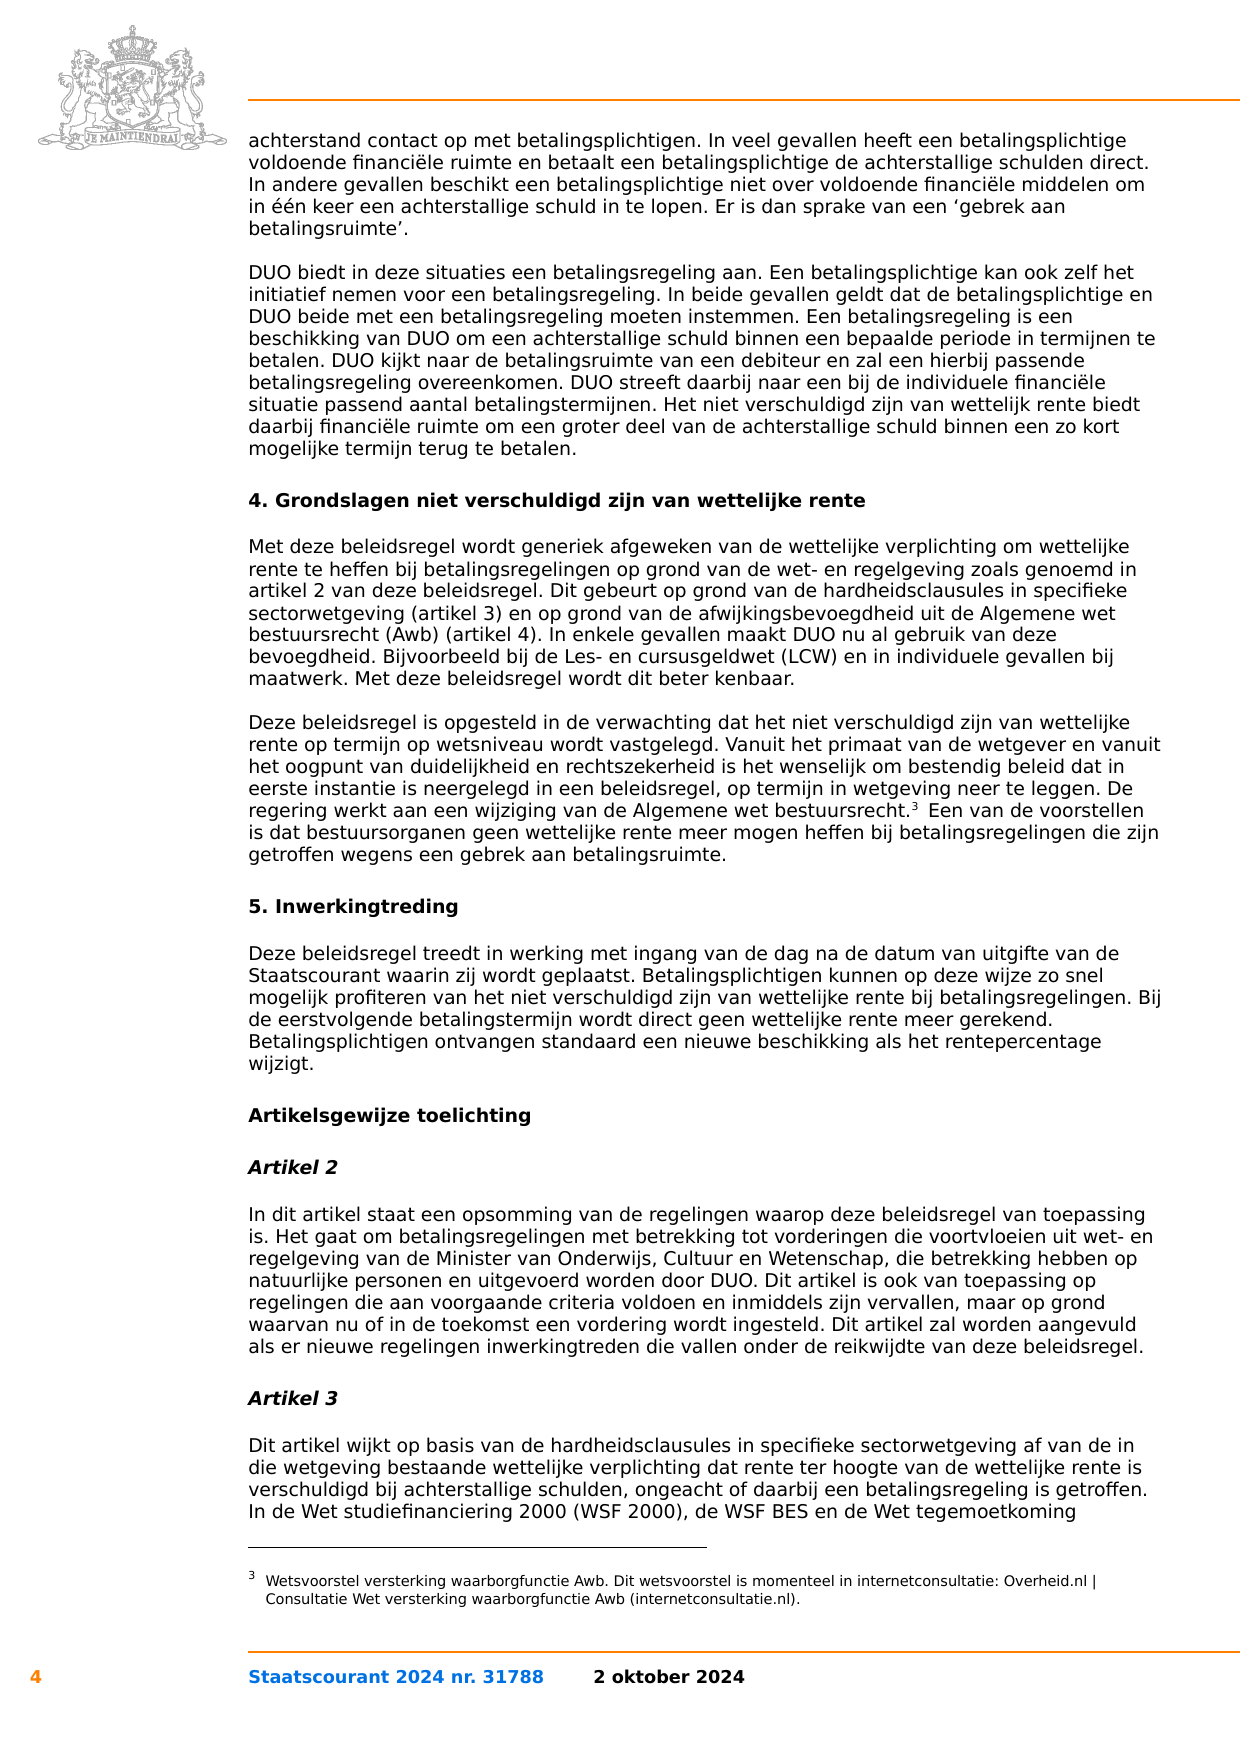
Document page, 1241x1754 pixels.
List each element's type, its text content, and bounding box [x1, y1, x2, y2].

text Deze beleidsregel treedt in werking met ingang van de dag na de datum van uitgifte van de Staatscourant waarin zij wordt geplaatst. Betalingsplichtigen kunnen op deze wijze zo snel mogelijk profiteren van het niet verschuldigd zijn van wettelijke rente bij betalingsregelingen. Bij de eerstvolgende betalingstermijn wordt direct geen wettelijke rente meer gerekend. Betalingsplichtigen ontvangen standaard een nieuwe beschikking als het rentepercentage wijzigt. [248, 943, 1163, 1075]
subtitle 4. Grondslagen niet verschuldigd zijn van wettelijke rente [248, 489, 1163, 511]
text DUO biedt in deze situaties een betalingsregeling aan. Een betalingsplichtige kan ook zelf het initiatief nemen voor een betalingsregeling. In beide gevallen geldt dat de betalingsplichtige en DUO beide met een betalingsregeling moeten instemmen. Een betalingsregeling is een beschikking van DUO om een achterstallige schuld binnen een bepaalde periode in termijnen te betalen. DUO kijkt naar de betalingsruimte van een debiteur en zal een hierbij passende betalingsregeling overeenkomen. DUO streeft daarbij naar een bij de individuele financiële situatie passend aantal betalingstermijnen. Het niet verschuldigd zijn van wettelijk rente biedt daarbij financiële ruimte om een groter deel van de achterstallige schuld binnen een zo kort mogelijke termijn terug te betalen. [248, 262, 1163, 459]
text achterstand contact op met betalingsplichtigen. In veel gevallen heeft een betalingsplichtige voldoende financiële ruimte en betaalt een betalingsplichtige de achterstallige schulden direct. In andere gevallen beschikt een betalingsplichtige niet over voldoende financiële middelen om in één keer een achterstallige schuld in te lopen. Er is dan sprake van een ‘gebrek aan betalingsruimte’. [248, 130, 1163, 240]
subtitle 5. Inwerkingtreding [248, 896, 1163, 918]
text Deze beleidsregel is opgesteld in de verwachting dat het niet verschuldigd zijn van wettelijke rente op termijn op wetsniveau wordt vastgelegd. Vanuit het primaat van de wetgever en vanuit het oogpunt van duidelijkheid en rechtszekerheid is het wenselijk om bestendig beleid dat in eerste instantie is neergelegd in een beleidsregel, op termijn in wetgeving neer te leggen. De regering werkt aan een wijziging van de Algemene wet bestuursrecht. Een van de voorstellen is dat bestuursorganen geen wettelijke rente meer mogen heffen bij betalingsregelingen die zijn getroffen wegens een gebrek aan betalingsruimte. [248, 712, 1163, 866]
text Wetsvoorstel versterking waarborgfunctie Awb. Dit wetsvoorstel is momenteel in internetconsultatie: Overheid.nl | Consultatie Wet versterking waarborgfunctie Awb (internetconsultatie.nl). [248, 1569, 1163, 1608]
subtitle Artikel 3 [248, 1388, 1163, 1410]
text Met deze beleidsregel wordt generiek afgeweken van de wettelijke verplichting om wettelijke rente te heffen bij betalingsregelingen op grond van de wet- en regelgeving zoals genoemd in artikel 2 van deze beleidsregel. Dit gebeurt op grond van de hardheidsclausules in specifieke sectorwetgeving (artikel 3) en op grond van de afwijkingsbevoegdheid uit de Algemene wet bestuursrecht (Awb) (artikel 4). In enkele gevallen maakt DUO nu al gebruik van deze bevoegdheid. Bijvoorbeeld bij de Les- en cursusgeldwet (LCW) en in individuele gevallen bij maatwerk. Met deze beleidsregel wordt dit beter kenbaar. [248, 536, 1163, 690]
subtitle Artikel 2 [248, 1157, 1163, 1179]
text Dit artikel wijkt op basis van de hardheidsclausules in specifieke sectorwetgeving af van de in die wetgeving bestaande wettelijke verplichting dat rente ter hoogte van de wettelijke rente is verschuldigd bij achterstallige schulden, ongeacht of daarbij een betalingsregeling is getroffen. In de Wet studiefinanciering 2000 (WSF 2000), de WSF BES en de Wet tegemoetkoming [248, 1435, 1163, 1523]
subtitle Artikelsgewijze toelichting [248, 1105, 1163, 1127]
picture [38, 25, 227, 150]
text In dit artikel staat een opsomming van de regelingen waarop deze beleidsregel van toepassing is. Het gaat om betalingsregelingen met betrekking tot vorderingen die voortvloeien uit wet- en regelgeving van de Minister van Onderwijs, Cultuur en Wetenschap, die betrekking hebben op natuurlijke personen en uitgevoerd worden door DUO. Dit artikel is ook van toepassing op regelingen die aan voorgaande criteria voldoen en inmiddels zijn vervallen, maar op grond waarvan nu of in de toekomst een vordering wordt ingesteld. Dit artikel zal worden aangevuld als er nieuwe regelingen inwerkingtreden die vallen onder de reikwijdte van deze beleidsregel. [248, 1204, 1163, 1358]
